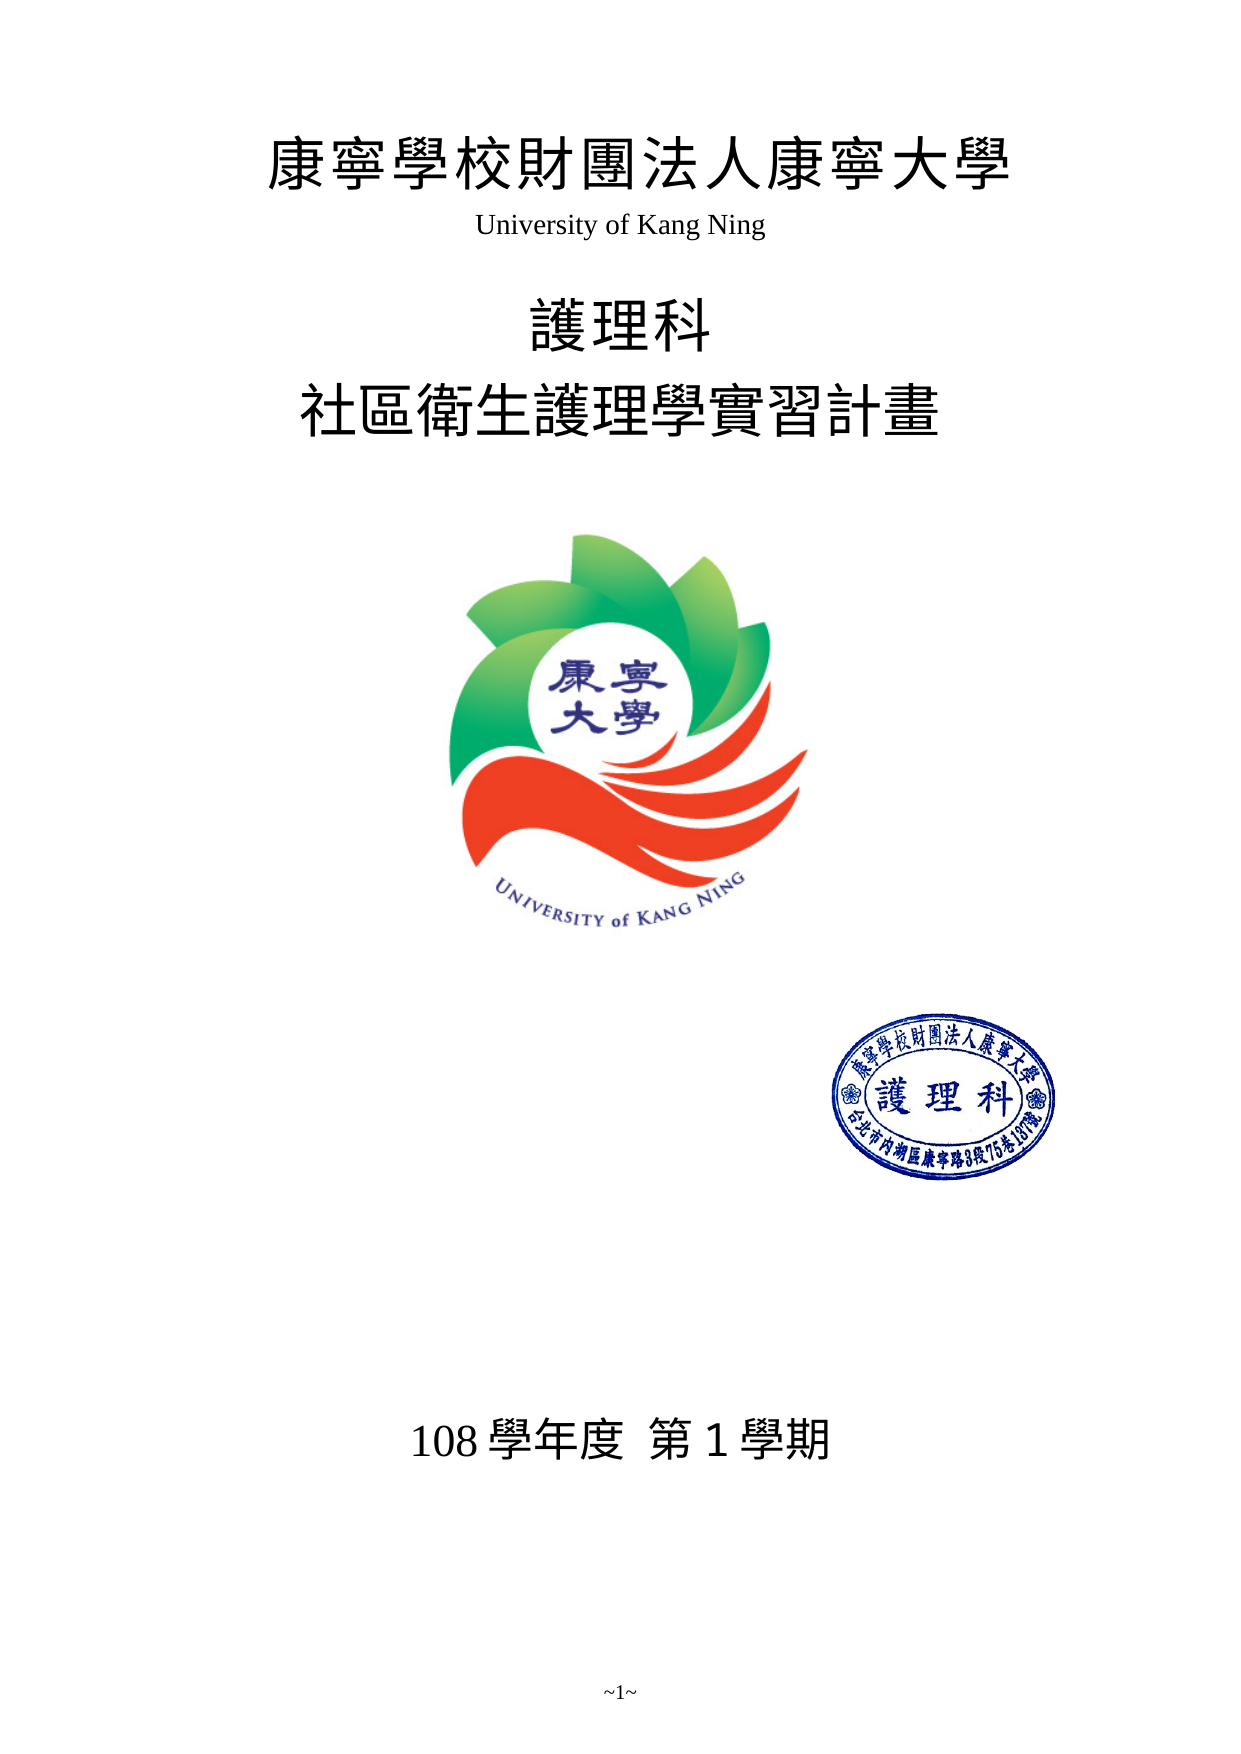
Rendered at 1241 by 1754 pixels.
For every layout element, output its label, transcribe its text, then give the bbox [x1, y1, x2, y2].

text 社區衛生護理學實習計畫 [133, 364, 1107, 449]
text 護理科 [133, 280, 1107, 364]
text 康寧學校財團法人康寧大學 [133, 118, 1107, 203]
text 108學年度 第1學期 [133, 1403, 1107, 1469]
text University of Kang Ning [133, 203, 1107, 240]
